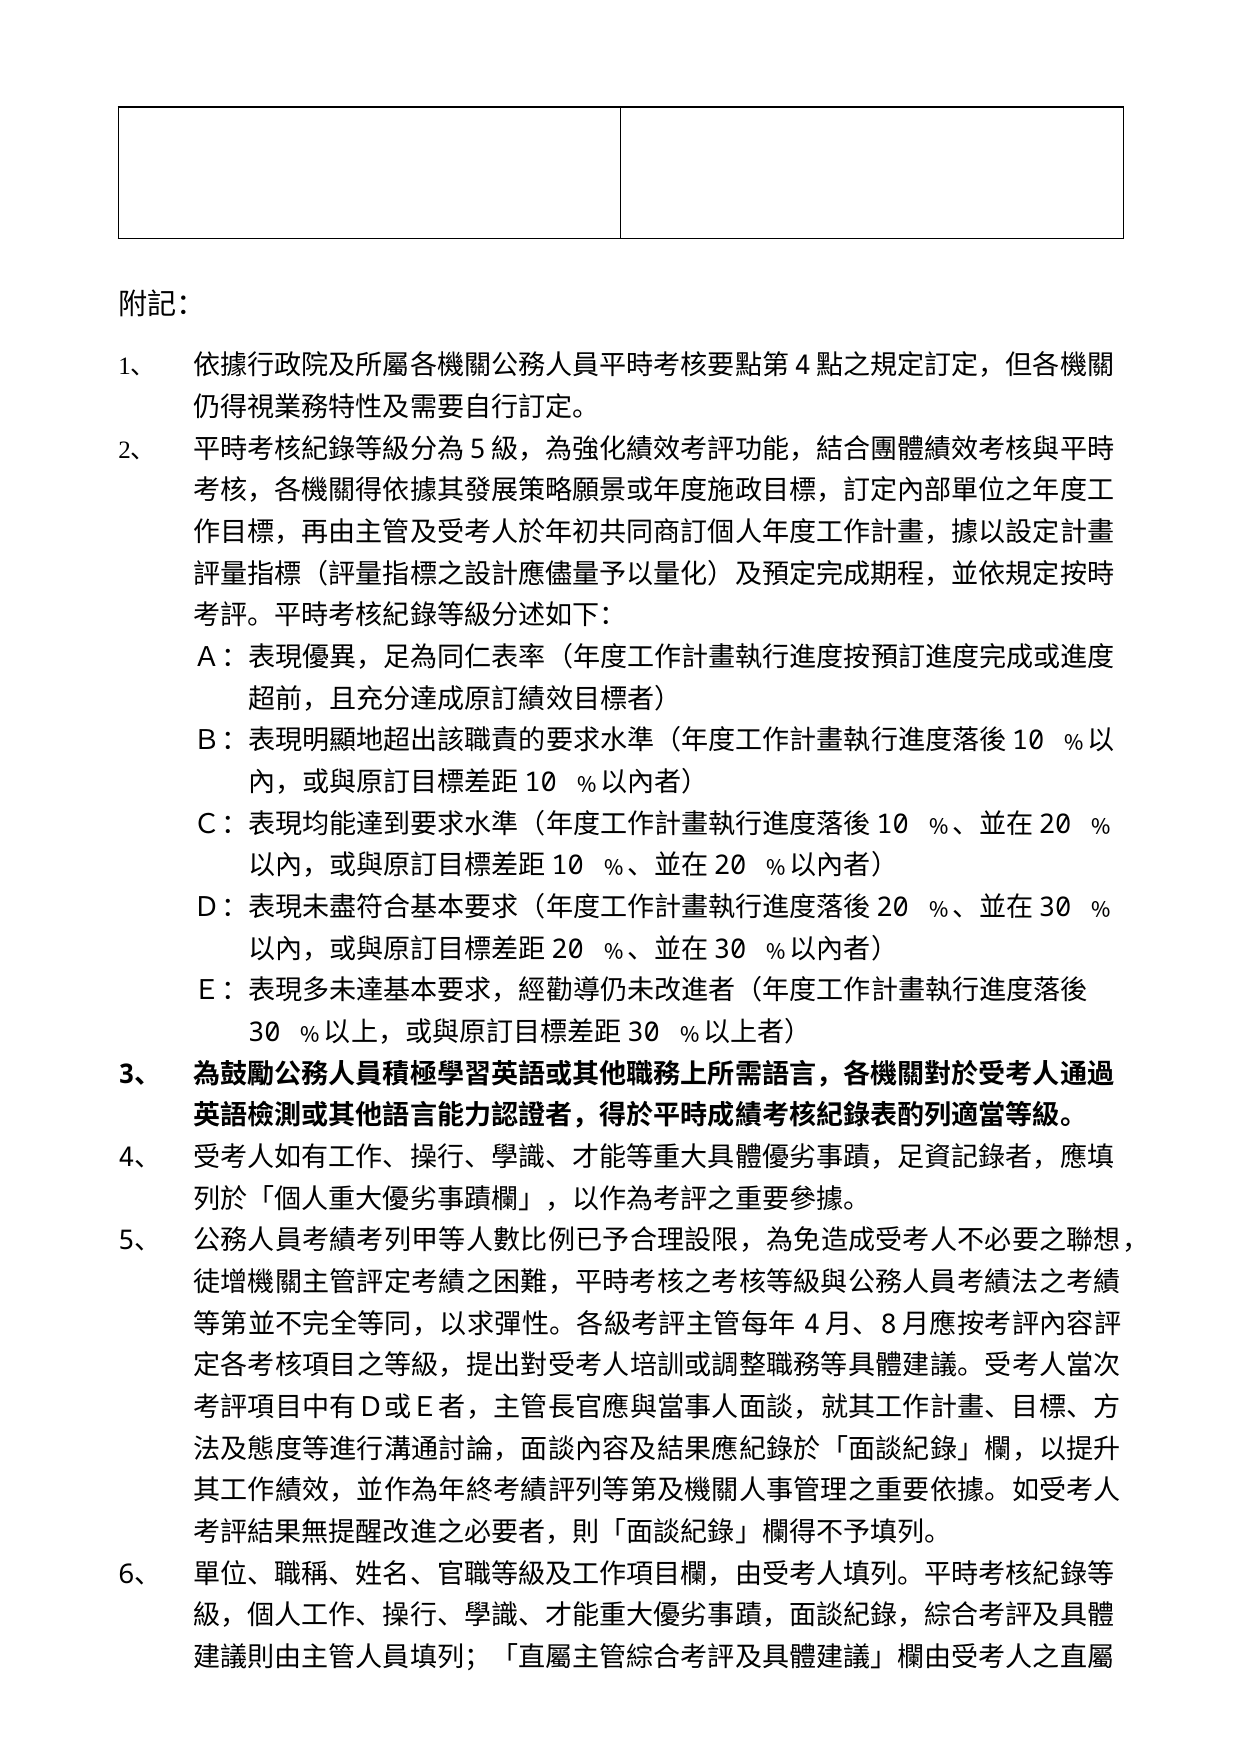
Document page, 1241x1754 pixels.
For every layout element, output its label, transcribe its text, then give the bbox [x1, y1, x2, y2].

text 附記： [118, 281, 1122, 323]
list 為鼓勵公務人員積極學習英語或其他職務上所需語言，各機關對於受考人通過英語檢測或其他語言能力認證者，得於平時成績考核紀錄表酌列適當等級。 [118, 1050, 1122, 1133]
list 依據行政院及所屬各機關公務人員平時考核要點第4點之規定訂定，但各機關仍得視業務特性及需要自行訂定。 [118, 341, 1122, 425]
table_cell [621, 108, 1123, 238]
text Ｂ：表現明顯地超出該職責的要求水準（年度工作計畫執行進度落後10 ﹪以內，或與原訂目標差距10 ﹪以內者） [194, 716, 1122, 800]
text Ａ：表現優異，足為同仁表率（年度工作計畫執行進度按預訂進度完成或進度超前，且充分達成原訂績效目標者） [194, 633, 1122, 716]
list 受考人如有工作、操行、學識、才能等重大具體優劣事蹟，足資記錄者，應填列於「個人重大優劣事蹟欄」，以作為考評之重要參據。 [118, 1133, 1122, 1216]
list 平時考核紀錄等級分為5級，為強化績效考評功能，結合團體績效考核與平時考核，各機關得依據其發展策略願景或年度施政目標，訂定內部單位之年度工作目標，再由主管及受考人於年初共同商訂個人年度工作計畫，據以設定計畫評量指標（評量指標之設計應儘量予以量化）及預定完成期程，並依規定按時考評。平時考核紀錄等級分述如下： [118, 425, 1122, 633]
list 單位、職稱、姓名、官職等級及工作項目欄，由受考人填列。平時考核紀錄等級，個人工作、操行、學識、才能重大優劣事蹟，面談紀錄，綜合考評及具體建議則由主管人員填列；「直屬主管綜合考評及具體建議」欄由受考人之直屬主管予以考評填列並簽章，「單位主管綜合考評及具體建議」欄則由處室主管等機關內部單位主管予以考評填列並簽章（考評單位主管時，本欄無須填列）。 [118, 1550, 1122, 1675]
text Ｄ：表現未盡符合基本要求（年度工作計畫執行進度落後20 ﹪、並在30 ﹪以內，或與原訂目標差距20 ﹪、並在30 ﹪以內者） [194, 883, 1122, 966]
list 公務人員考績考列甲等人數比例已予合理設限，為免造成受考人不必要之聯想，徒增機關主管評定考績之困難，平時考核之考核等級與公務人員考績法之考績等第並不完全等同，以求彈性。各級考評主管每年4月、8月應按考評內容評定各考核項目之等級，提出對受考人培訓或調整職務等具體建議。受考人當次考評項目中有Ｄ或Ｅ者，主管長官應與當事人面談，就其工作計畫、目標、方法及態度等進行溝通討論，面談內容及結果應紀錄於「面談紀錄」欄，以提升其工作績效，並作為年終考績評列等第及機關人事管理之重要依據。如受考人考評結果無提醒改進之必要者，則「面談紀錄」欄得不予填列。 [118, 1216, 1122, 1550]
text Ｃ：表現均能達到要求水準（年度工作計畫執行進度落後10 ﹪、並在20 ﹪以內，或與原訂目標差距10 ﹪、並在20 ﹪以內者） [194, 800, 1122, 883]
table_cell [119, 108, 620, 238]
text Ｅ：表現多未達基本要求，經勸導仍未改進者（年度工作計畫執行進度落後30 ﹪以上，或與原訂目標差距30 ﹪以上者） [194, 966, 1122, 1050]
